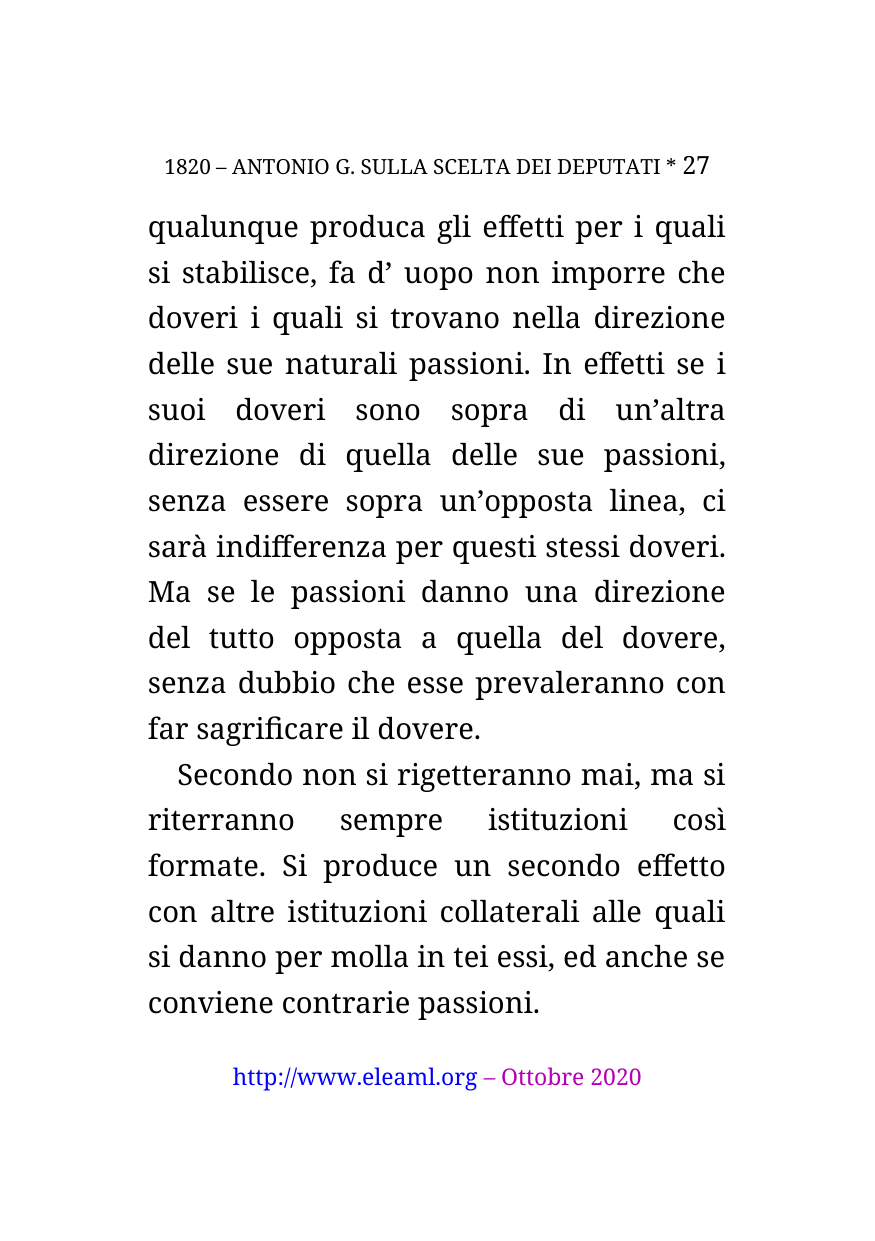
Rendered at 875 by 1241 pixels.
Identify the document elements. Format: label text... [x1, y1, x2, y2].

text qualunque produca gli effetti per i quali si stabilisce, fa d’ uopo non imporre che doveri i quali si trovano nella direzione delle sue naturali passioni. In effetti se i suoi doveri sono sopra di un’altra direzione di quella delle sue passioni, senza essere sopra un’opposta linea, ci sarà indifferenza per questi stessi doveri. Ma se le passioni danno una direzione del tutto opposta a quella del dovere, senza dubbio che esse prevaleranno con far sagrificare il dovere. [148, 207, 726, 748]
text Secondo non si rigetteranno mai, ma si riterranno sempre istituzioni così formate. Si produce un secondo effetto con altre istituzioni collaterali alle quali si danno per molla in tei essi, ed anche se conviene contrarie passioni. [148, 754, 726, 1022]
